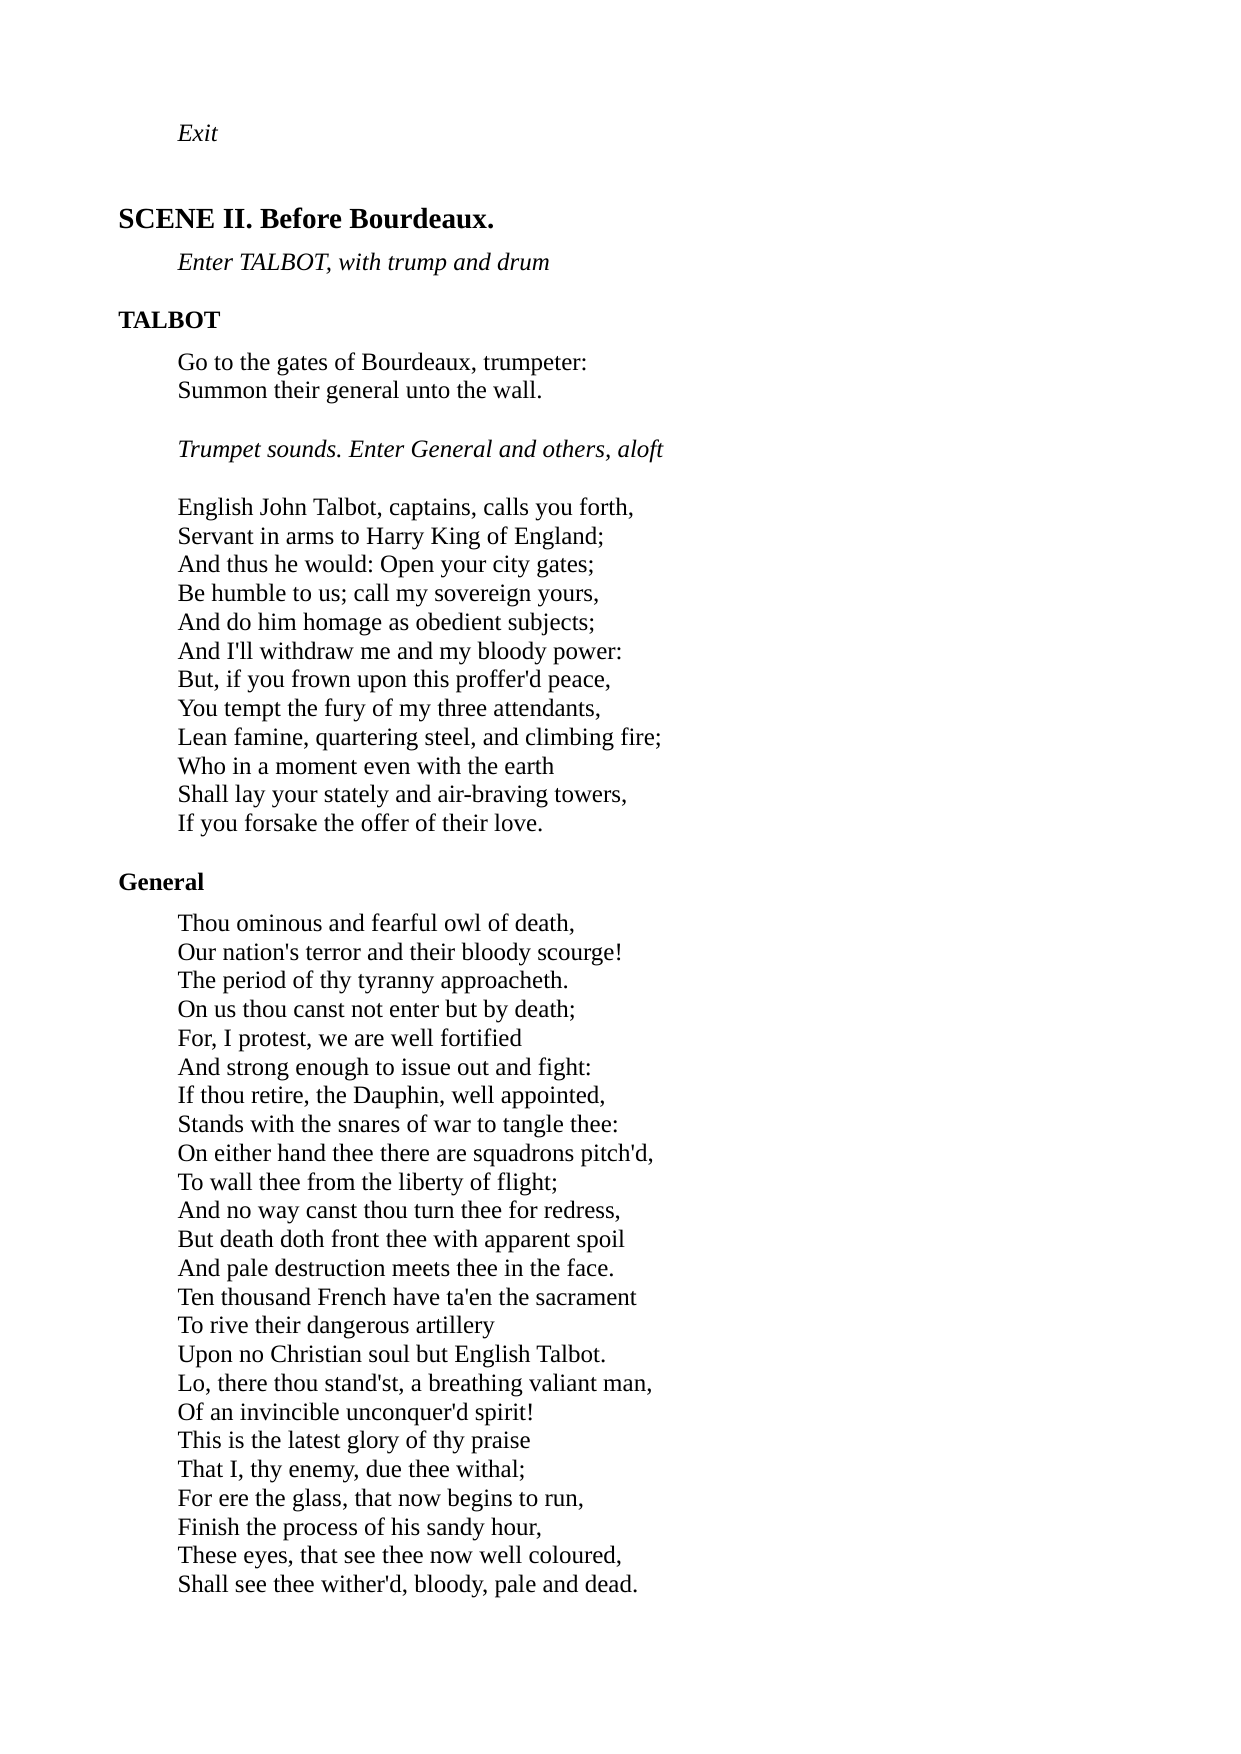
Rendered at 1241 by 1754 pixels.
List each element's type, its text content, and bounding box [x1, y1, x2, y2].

text TALBOT [118, 306, 1122, 334]
text Thou ominous and fearful owl of death, Our nation's terror and their bloody scourge! The period of thy tyranny approacheth. On us thou canst not enter but by death; For, I protest, we are well fortified And strong enough to issue out and fight: If thou retire, the Dauphin, well appointed, Stands with the snares of war to tangle thee: On either hand thee there are squadrons pitch'd, To wall thee from the liberty of flight; And no way canst thou turn thee for redress, But death doth front thee with apparent spoil And pale destruction meets thee in the face. Ten thousand French have ta'en the sacrament To rive their dangerous artillery Upon no Christian soul but English Talbot. Lo, there thou stand'st, a breathing valiant man, Of an invincible unconquer'd spirit! This is the latest glory of thy praise That I, thy enemy, due thee withal; For ere the glass, that now begins to run, Finish the process of his sandy hour, These eyes, that see thee now well coloured, Shall see thee wither'd, bloody, pale and dead. [177, 908, 1063, 1598]
text English John Talbot, captains, calls you forth, Servant in arms to Harry King of England; And thus he would: Open your city gates; Be humble to us; call my sovereign yours, And do him homage as obedient subjects; And I'll withdraw me and my bloody power: But, if you frown upon this proffer'd peace, You tempt the fury of my three attendants, Lean famine, quartering steel, and climbing fire; Who in a moment even with the earth Shall lay your stately and air-braving towers, If you forsake the offer of their love. [177, 492, 1063, 837]
text Exit [177, 118, 1063, 147]
text Enter TALBOT, with trump and drum [177, 247, 1063, 276]
subtitle SCENE II. Before Bourdeaux. [118, 201, 1122, 235]
text Trumpet sounds. Enter General and others, aloft [177, 434, 1063, 463]
text Go to the gates of Bourdeaux, trumpeter: Summon their general unto the wall. [177, 347, 1063, 404]
text General [118, 867, 1122, 895]
